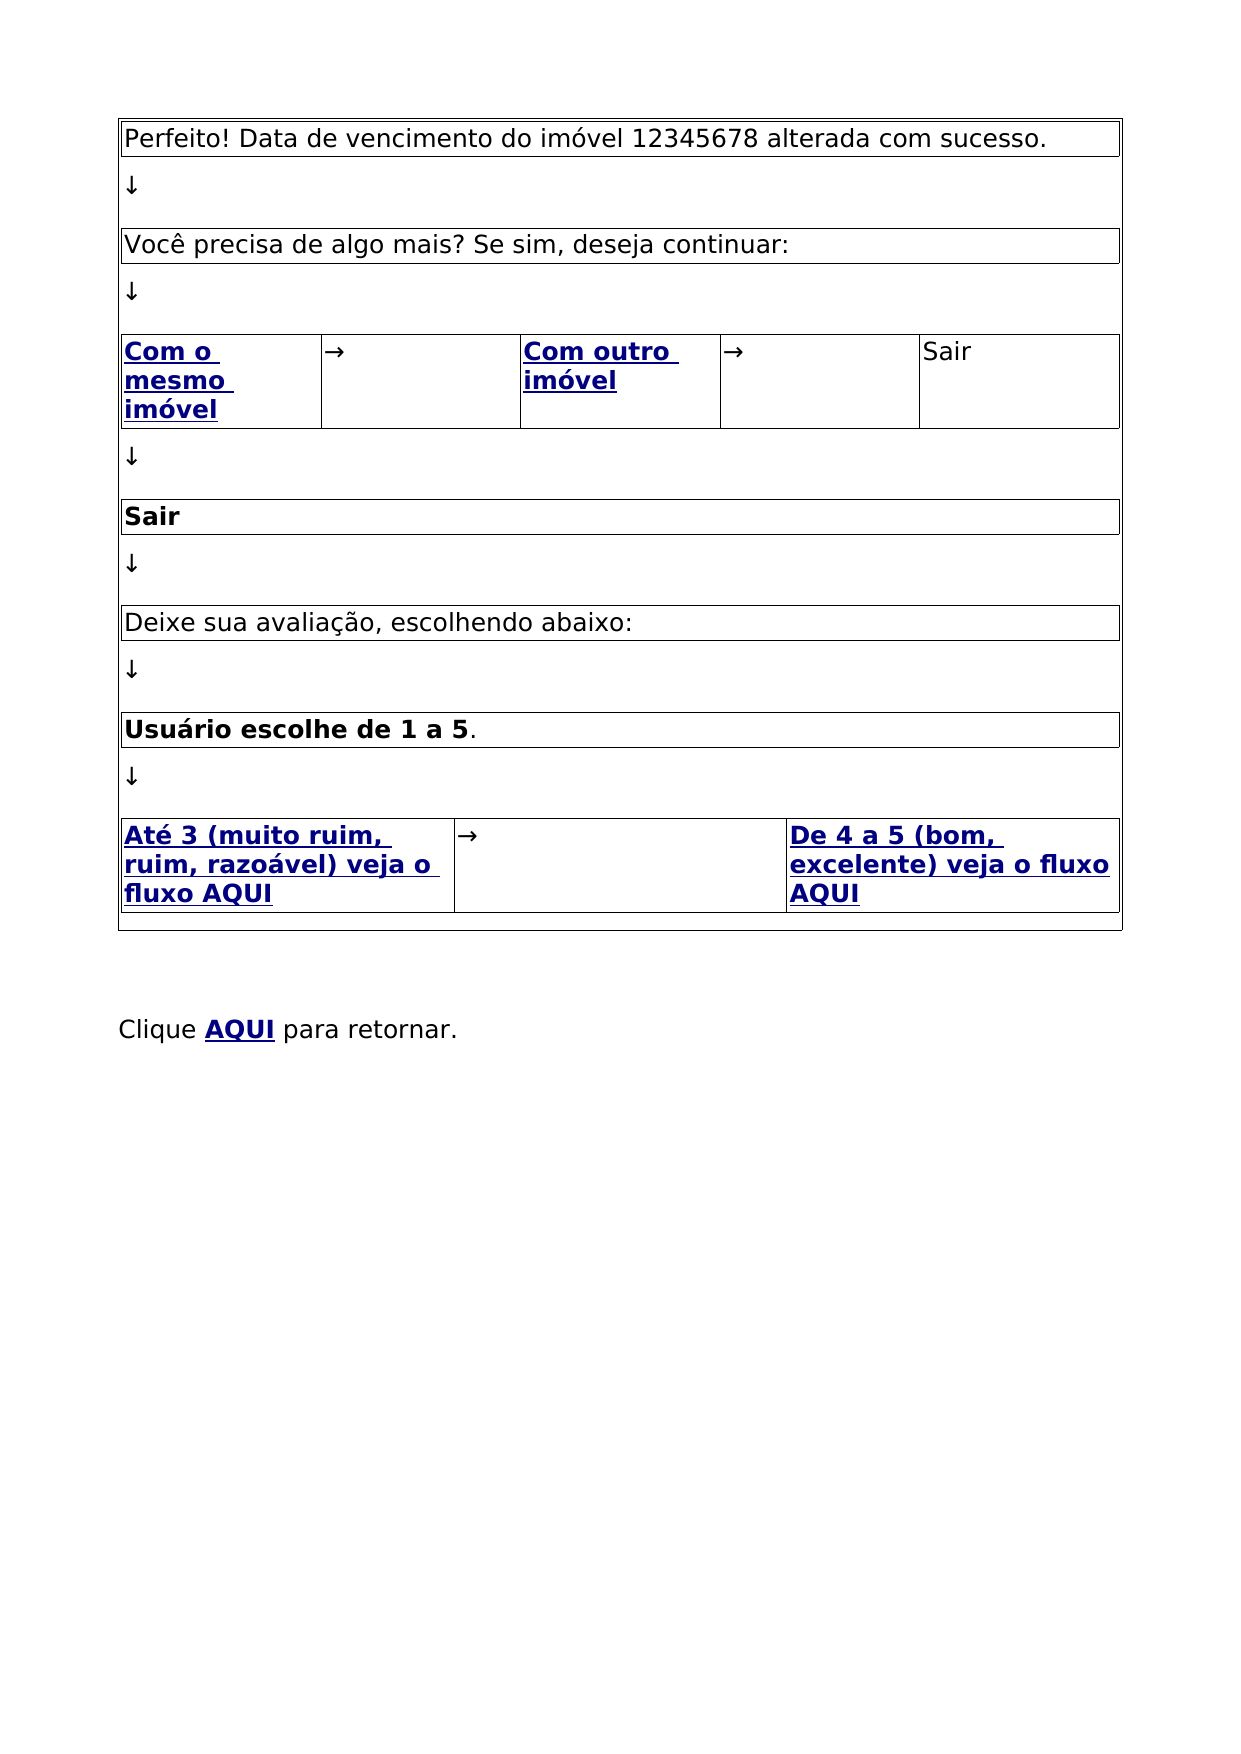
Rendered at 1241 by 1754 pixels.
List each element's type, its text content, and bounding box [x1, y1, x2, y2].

table_header Com outro imóvel [521, 335, 720, 427]
table_header → [721, 335, 919, 427]
table_header Perfeito! Data de vencimento do imóvel 12345678 alterada com sucesso. [122, 122, 1119, 156]
table_header Sair [122, 500, 1119, 534]
table_header Usuário escolhe de 1 a 5. [122, 713, 1119, 747]
text Clique AQUI para retornar. [118, 1015, 1122, 1073]
table_header Você precisa de algo mais? Se sim, deseja continuar: [122, 229, 1119, 263]
table_header Deixe sua avaliação, escolhendo abaixo: [122, 606, 1119, 640]
table_header → [322, 335, 520, 427]
table_header Sair [920, 335, 1119, 427]
table_header → [455, 819, 786, 912]
table_header Até 3 (muito ruim, ruim, razoável) veja o fluxo AQUI [122, 819, 454, 912]
table_header Com o mesmo imóvel [122, 335, 321, 427]
table_header ↓ ↓ ↓ ↓ ↓ ↓ [119, 119, 1122, 929]
table_header De 4 a 5 (bom, excelente) veja o fluxo AQUI [787, 819, 1119, 912]
